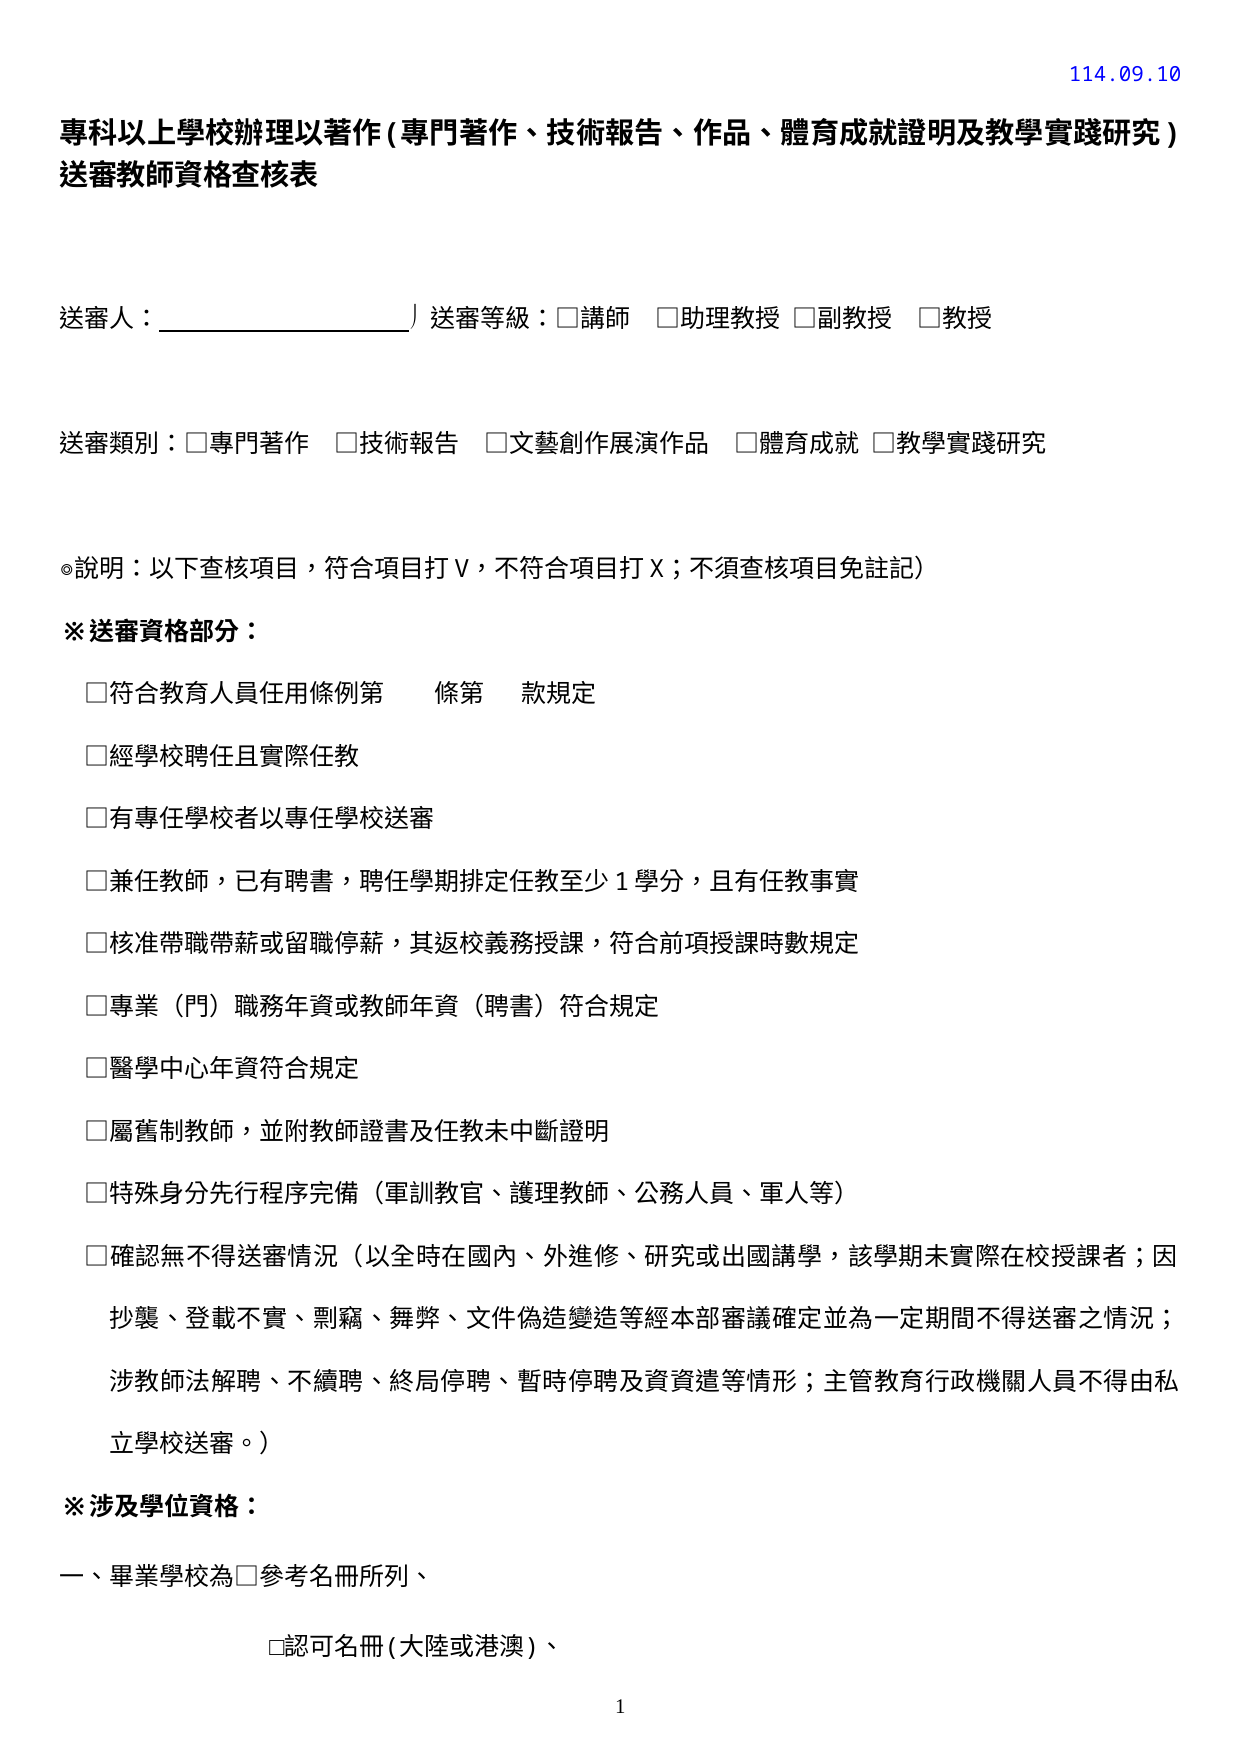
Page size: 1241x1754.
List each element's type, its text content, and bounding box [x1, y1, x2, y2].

text 一、畢業學校為□參考名冊所列、 [59, 1533, 1181, 1595]
text 送審類別：□專門著作 □技術報告 □文藝創作展演作品 □體育成就 □教學實踐研究 [59, 400, 1181, 463]
text □符合教育人員任用條例第 條第 款規定 [59, 650, 1181, 713]
text □認可名冊(大陸或港澳)、 [59, 1603, 1181, 1665]
text □兼任教師，已有聘書，聘任學期排定任教至少1學分，且有任教事實 [59, 838, 1181, 900]
text □經學校聘任且實際任教 [59, 713, 1181, 775]
text □有專任學校者以專任學校送審 [59, 775, 1181, 838]
text □特殊身分先行程序完備（軍訓教官、護理教師、公務人員、軍人等） [59, 1150, 1181, 1213]
text □確認無不得送審情況（以全時在國內、外進修、研究或出國講學，該學期未實際在校授課者；因抄襲、登載不實、剽竊、舞弊、文件偽造變造等經本部審議確定並為一定期間不得送審之情況；涉教師法解聘、不續聘、終局停聘、暫時停聘及資資遣等情形；主管教育行政機關人員不得由私立學校送審。） [59, 1213, 1181, 1463]
text □專業（門）職務年資或教師年資（聘書）符合規定 [59, 963, 1181, 1025]
text □核准帶職帶薪或留職停薪，其返校義務授課，符合前項授課時數規定 [59, 900, 1181, 963]
subtitle 專科以上學校辦理以著作(專門著作、技術報告、作品、體育成就證明及教學實踐研究)送審教師資格查核表 [59, 109, 1181, 194]
text □屬舊制教師，並附教師證書及任教未中斷證明 [59, 1088, 1181, 1150]
text 送審人：  送審等級：□講師 □助理教授 □副教授 □教授 [59, 275, 1181, 338]
text ※涉及學位資格： [59, 1463, 1181, 1525]
text □醫學中心年資符合規定 [59, 1025, 1181, 1088]
text ※送審資格部分： [59, 588, 1181, 650]
text ◎說明：以下查核項目，符合項目打V，不符合項目打X；不須查核項目免註記） [59, 525, 1181, 588]
